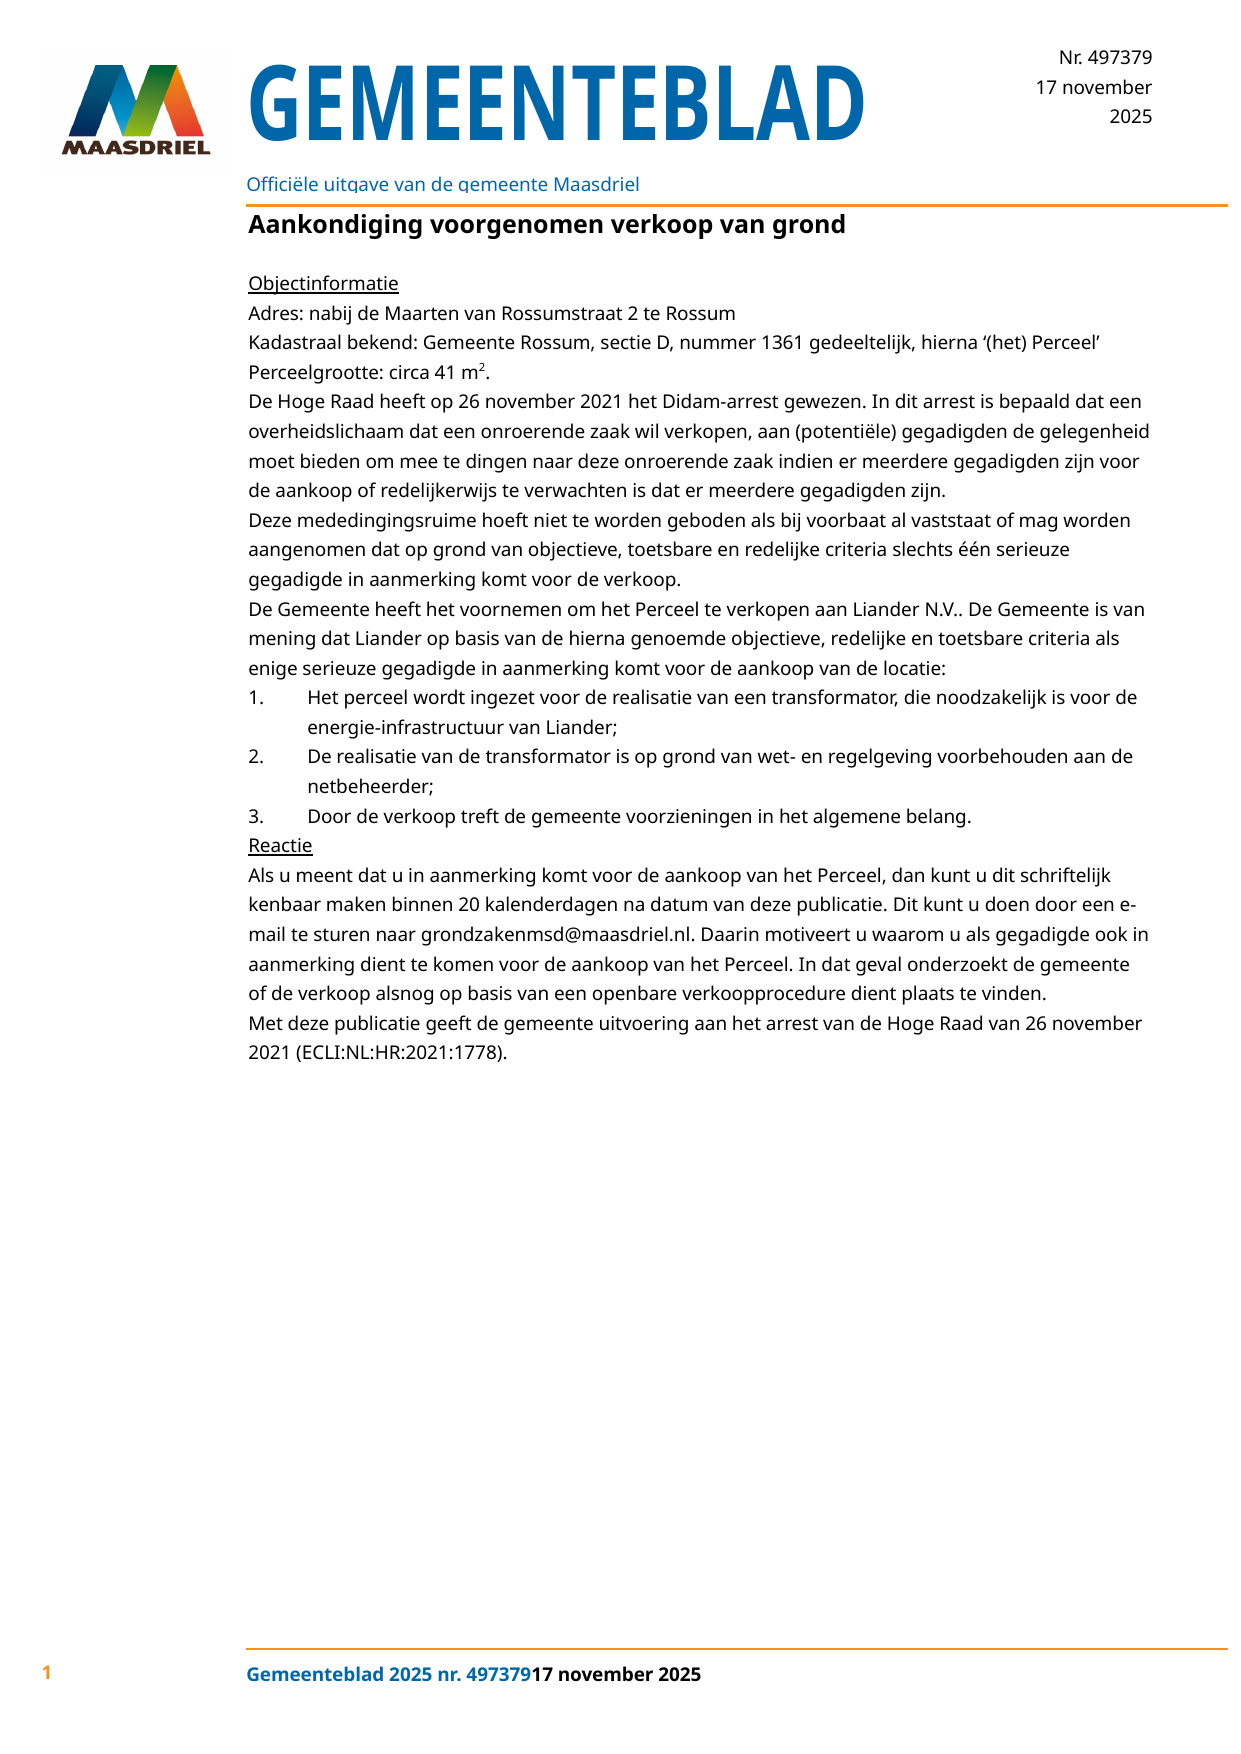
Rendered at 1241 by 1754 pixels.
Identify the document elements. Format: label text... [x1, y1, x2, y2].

text Kadastraal bekend: Gemeente Rossum, sectie D, nummer 1361 gedeeltelijk, hierna ‘(het) Perceel’ [248, 329, 1152, 355]
list Door de verkoop treft de gemeente voorzieningen in het algemene belang. [248, 803, 1152, 828]
text Met deze publicatie geeft de gemeente uitvoering aan het arrest van de Hoge Raad van 26 november 2021 (ECLI:NL:HR:2021:1778). [248, 1010, 1152, 1065]
list Het perceel wordt ingezet voor de realisatie van een transformator, die noodzakelijk is voor de energie-infrastructuur van Liander; [248, 684, 1152, 740]
text De Hoge Raad heeft op 26 november 2021 het Didam-arrest gewezen. In dit arrest is bepaald dat een overheidslichaam dat een onroerende zaak wil verkopen, aan (potentiële) gegadigden de gelegenheid moet bieden om mee te dingen naar deze onroerende zaak indien er meerdere gegadigden zijn voor de aankoop of redelijkerwijs te verwachten is dat er meerdere gegadigden zijn. [248, 389, 1152, 503]
list De realisatie van de transformator is op grond van wet- en regelgeving voorbehouden aan de netbeheerder; [248, 744, 1152, 799]
text Objectinformatie [248, 270, 1152, 296]
text Als u meent dat u in aanmerking komt voor de aankoop van het Perceel, dan kunt u dit schriftelijk kenbaar maken binnen 20 kalenderdagen na datum van deze publicatie. Dit kunt u doen door een e-mail te sturen naar grondzakenmsd@maasdriel.nl. Daarin motiveert u waarom u als gegadigde ook in aanmerking dient te komen voor de aankoop van het Perceel. In dat geval onderzoekt de gemeente of de verkoop alsnog op basis van een openbare verkoopprocedure dient plaats te vinden. [248, 862, 1152, 1006]
text Adres: nabij de Maarten van Rossumstraat 2 te Rossum [248, 300, 1152, 326]
text Deze mededingingsruime hoeft niet te worden geboden als bij voorbaat al vaststaat of mag worden aangenomen dat op grond van objectieve, toetsbare en redelijke criteria slechts één serieuze gegadigde in aanmerking komt voor de verkoop. [248, 507, 1152, 592]
text Perceelgrootte: circa 41 m2. [248, 359, 1152, 385]
text Aankondiging voorgenomen verkoop van grond [248, 207, 1152, 241]
picture [41, 47, 231, 172]
text De Gemeente heeft het voornemen om het Perceel te verkopen aan Liander N.V.. De Gemeente is van mening dat Liander op basis van de hierna genoemde objectieve, redelijke en toetsbare criteria als enige serieuze gegadigde in aanmerking komt voor de aankoop van de locatie: [248, 596, 1152, 681]
text Reactie [248, 832, 1152, 858]
